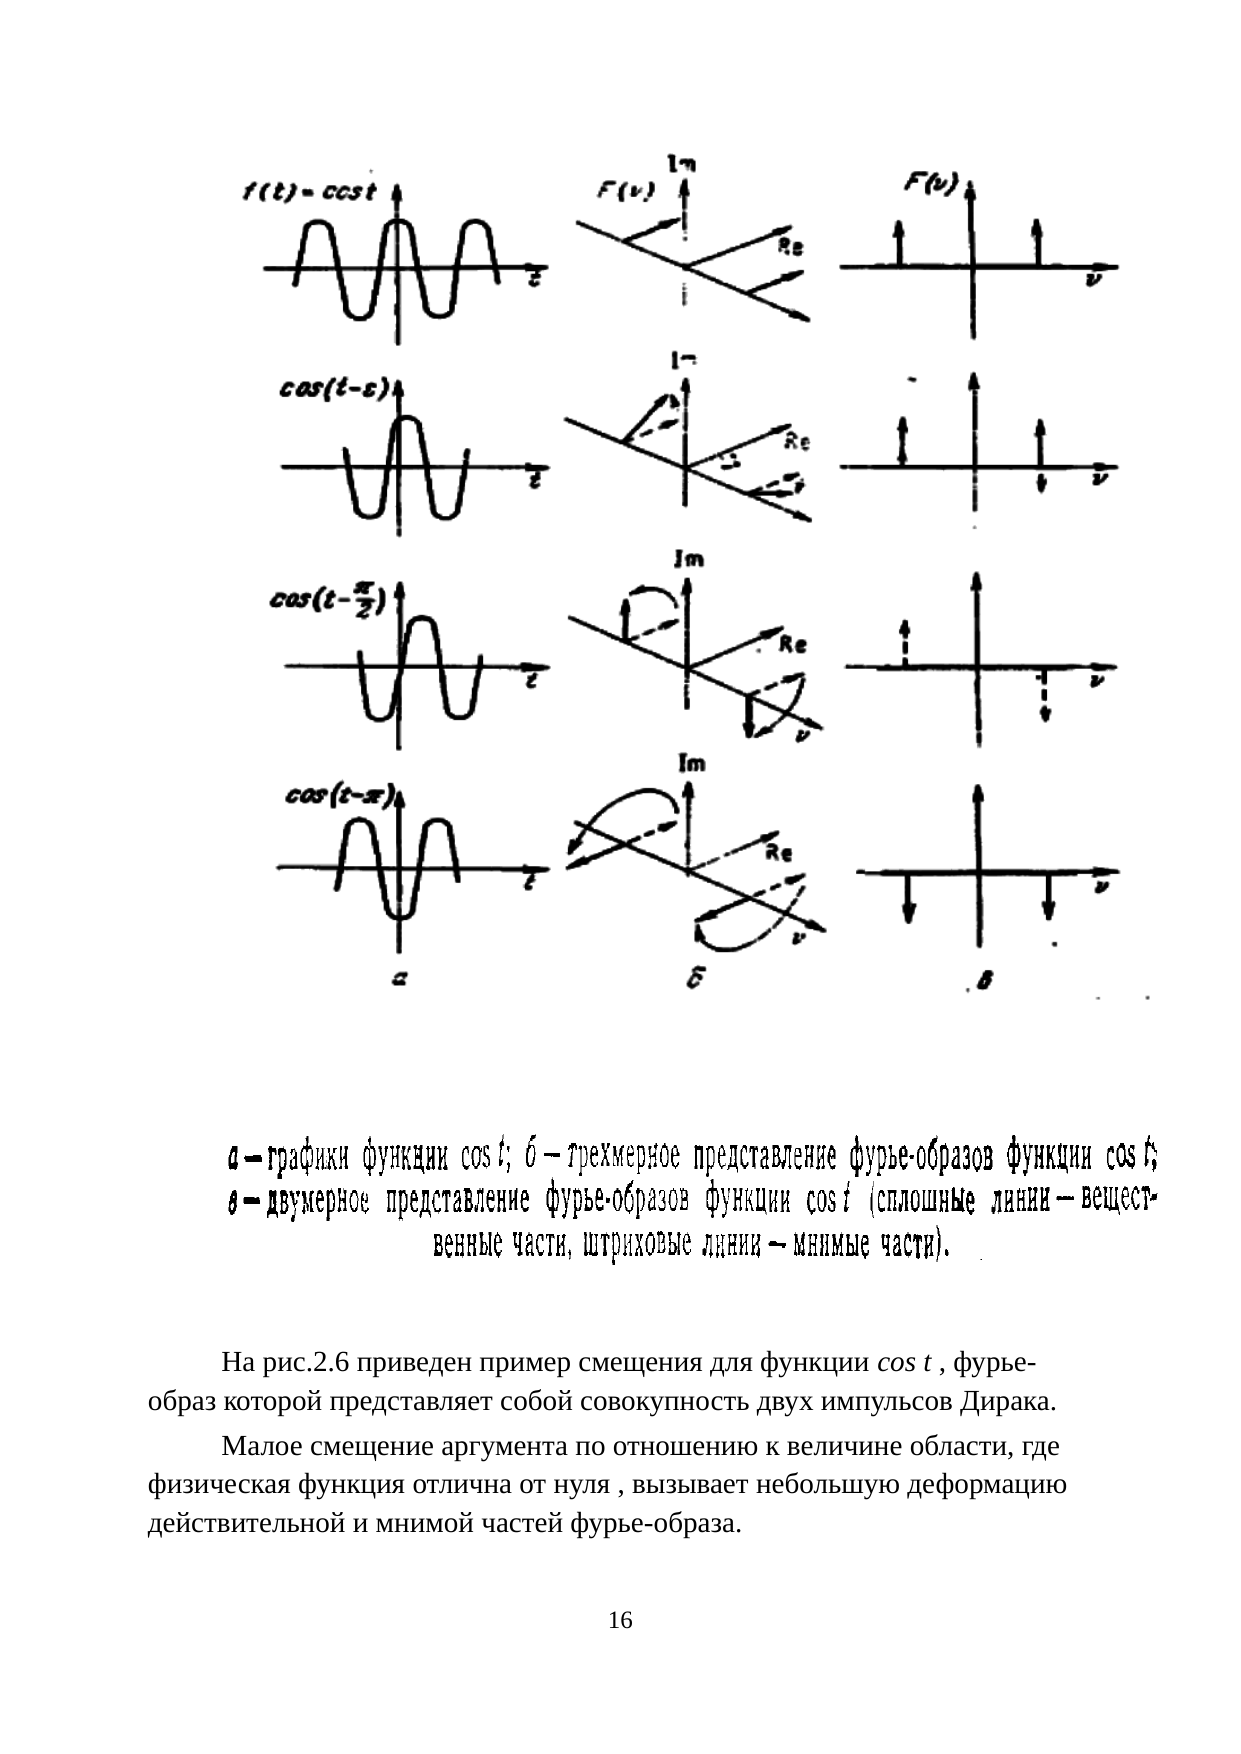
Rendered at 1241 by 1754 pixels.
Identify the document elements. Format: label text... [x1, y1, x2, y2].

text Малое смещение аргумента по отношению к величине области, где физическая функция отлична от нуля , вызывает небольшую деформацию действительной и мнимой частей фурье-образа. [148, 1428, 1092, 1538]
text На рис.2.6 приведен пример смещения для функции cos t , фурье-образ которой представляет собой совокупность двух импульсов Дирака. [148, 1344, 1092, 1417]
